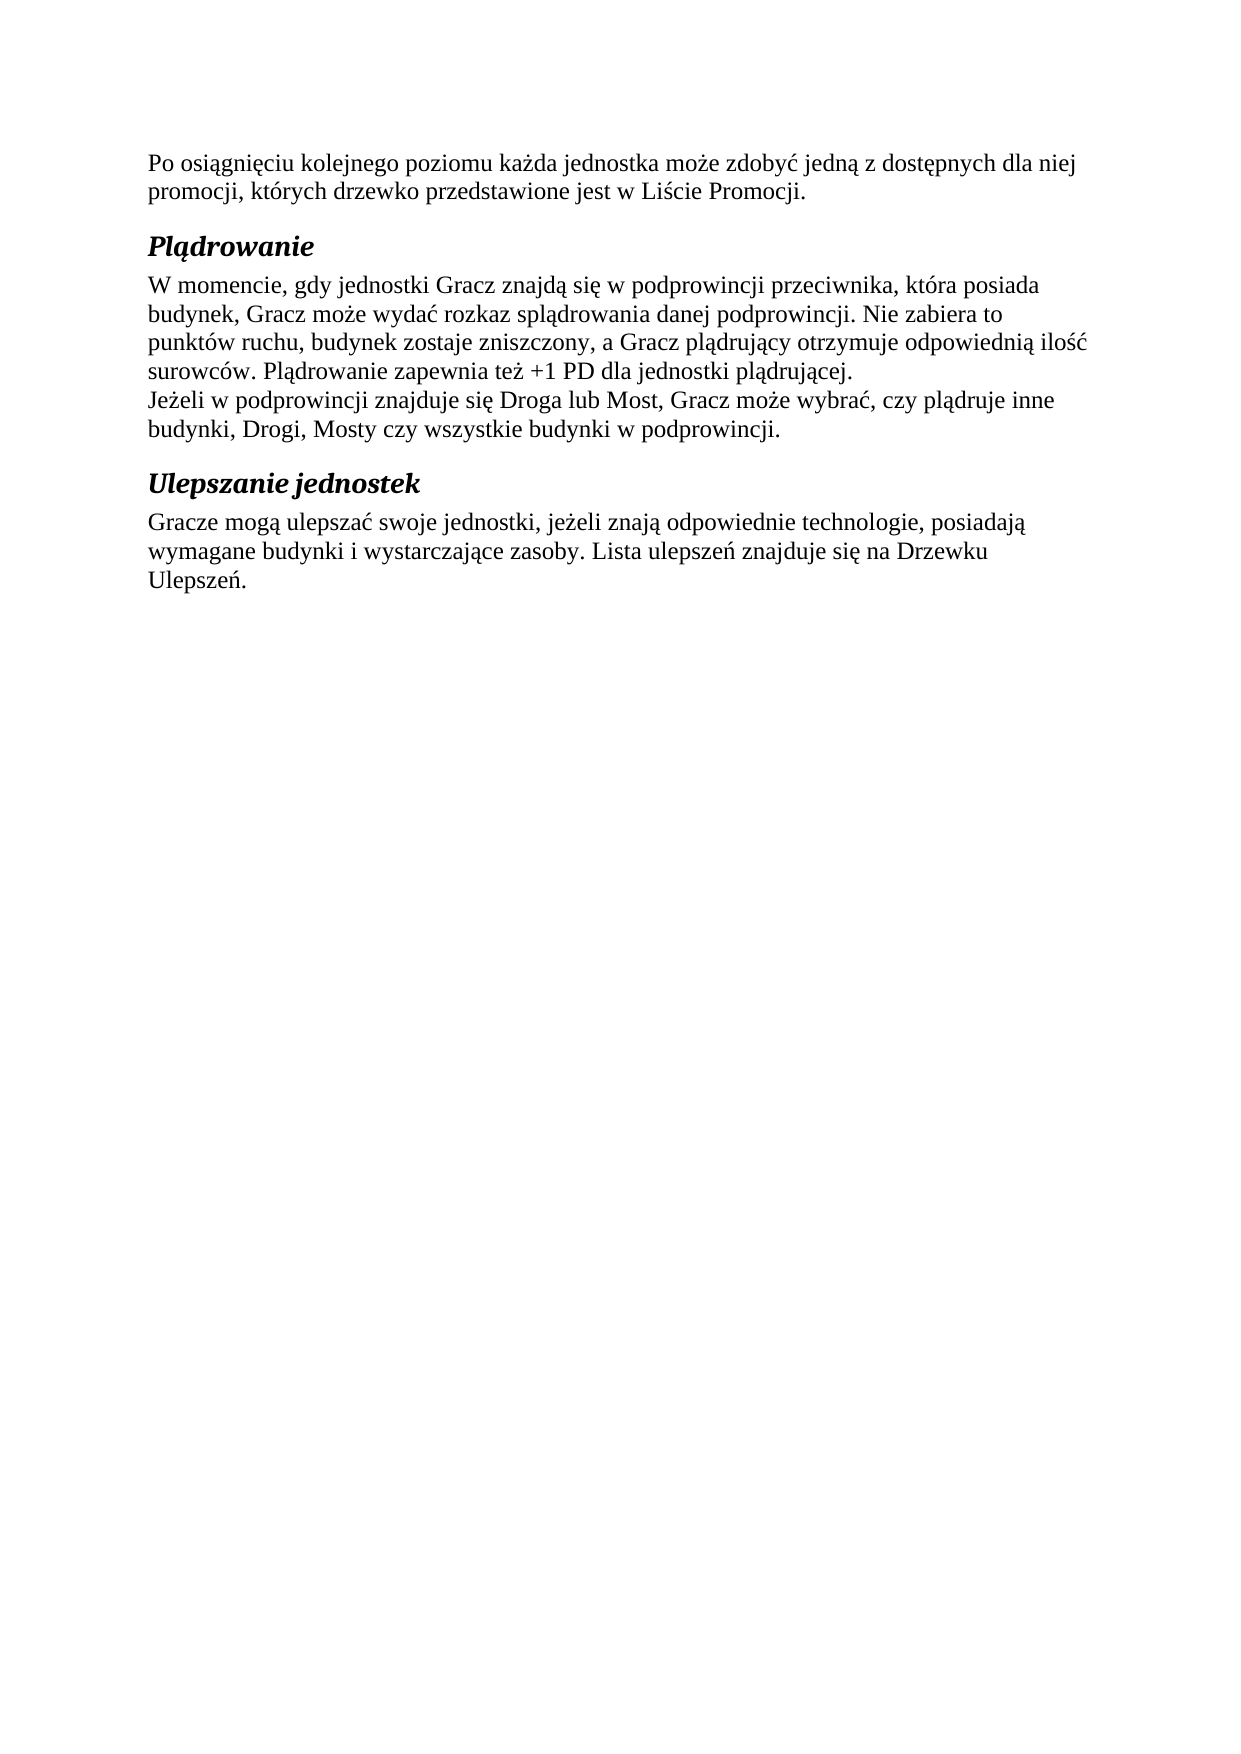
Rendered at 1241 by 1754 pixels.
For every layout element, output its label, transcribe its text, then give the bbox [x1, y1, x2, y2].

subtitle Ulepszanie jednostek [148, 467, 1093, 501]
text Jeżeli w podprowincji znajduje się Droga lub Most, Gracz może wybrać, czy plądruje inne budynki, Drogi, Mosty czy wszystkie budynki w podprowincji. [148, 385, 1093, 442]
text Po osiągnięciu kolejnego poziomu każda jednostka może zdobyć jedną z dostępnych dla niej promocji, których drzewko przedstawione jest w Liście Promocji. [148, 148, 1093, 205]
text W momencie, gdy jednostki Gracz znajdą się w podprowincji przeciwnika, która posiada budynek, Gracz może wydać rozkaz splądrowania danej podprowincji. Nie zabiera to punktów ruchu, budynek zostaje zniszczony, a Gracz plądrujący otrzymuje odpowiednią ilość surowców. Plądrowanie zapewnia też +1 PD dla jednostki plądrującej. [148, 270, 1093, 385]
text Gracze mogą ulepszać swoje jednostki, jeżeli znają odpowiednie technologie, posiadają wymagane budynki i wystarczające zasoby. Lista ulepszeń znajduje się na Drzewku Ulepszeń. [148, 507, 1093, 593]
subtitle Plądrowanie [148, 230, 1093, 264]
